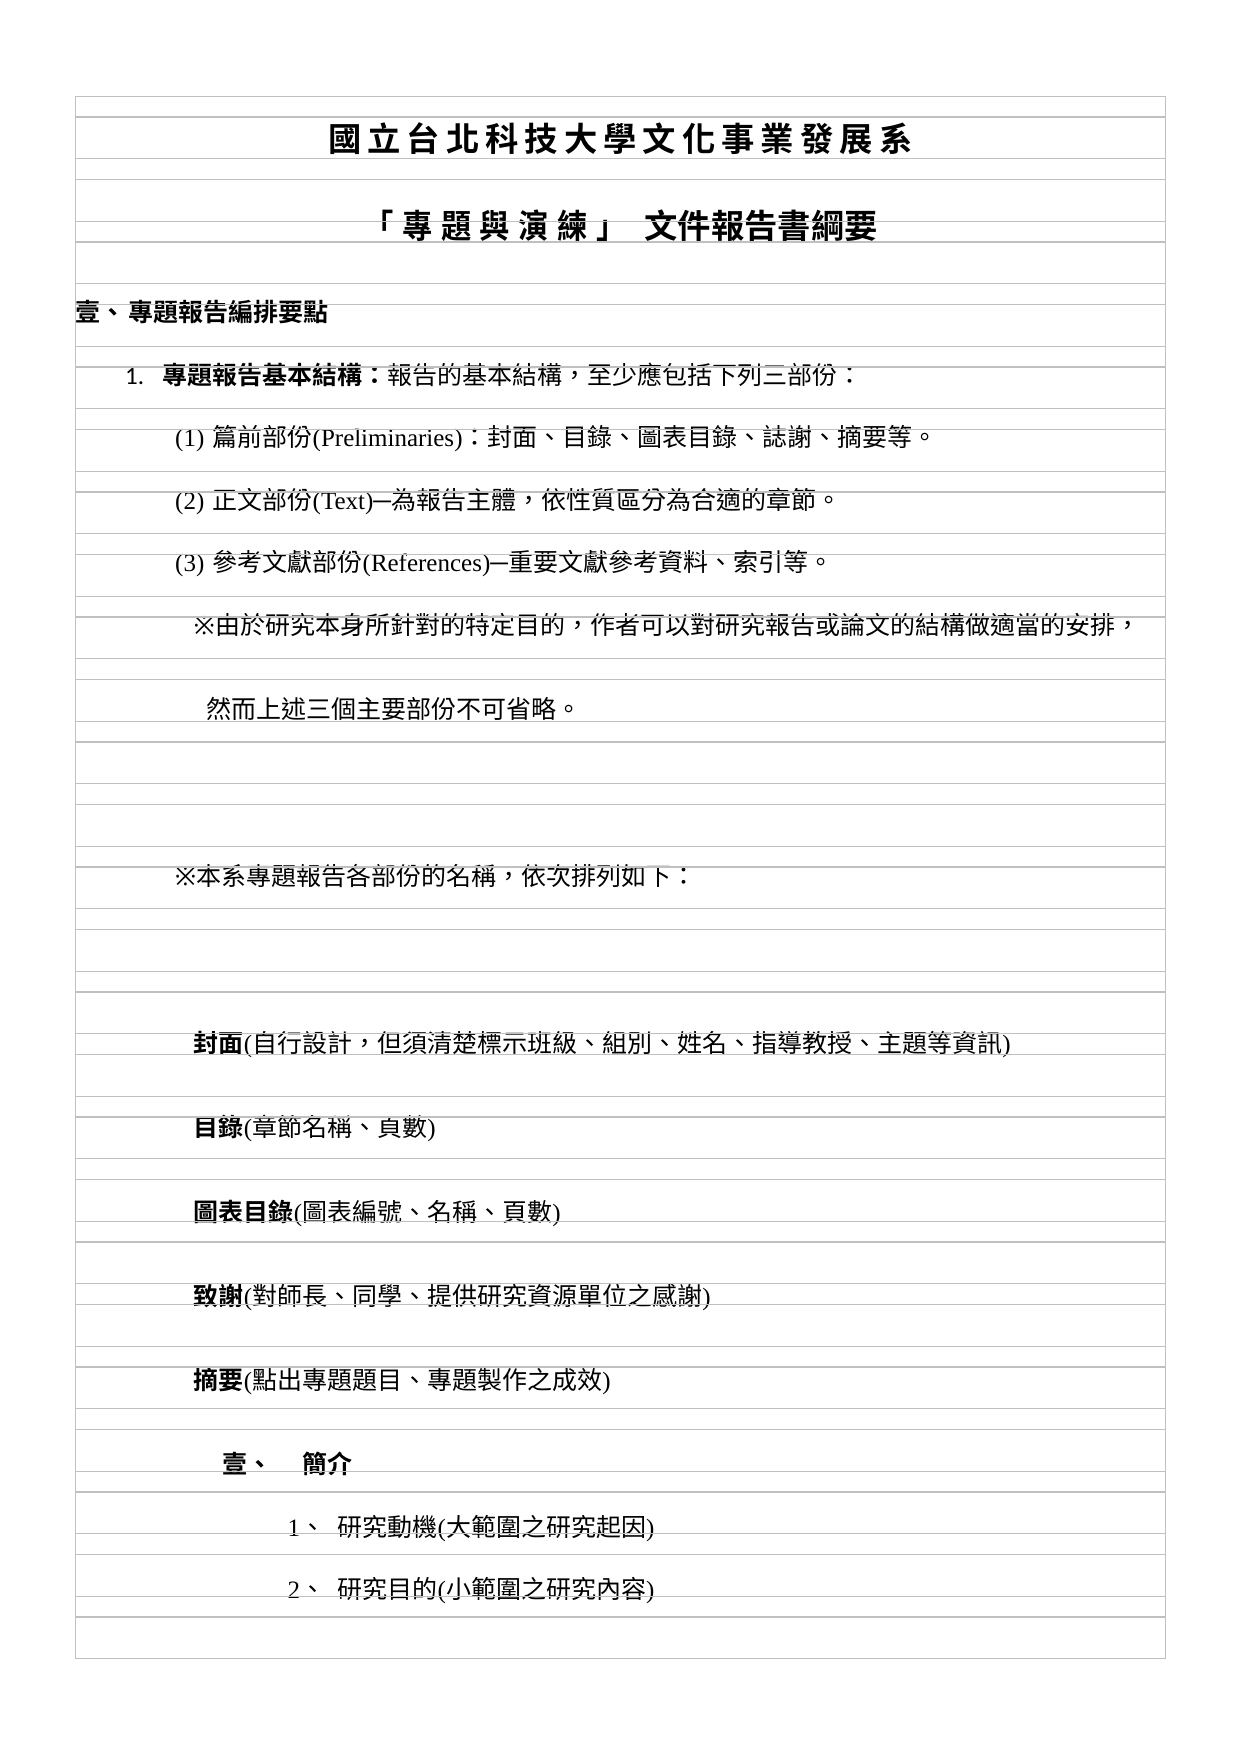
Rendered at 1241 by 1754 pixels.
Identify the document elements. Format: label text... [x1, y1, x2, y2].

text 圖表目錄(圖表編號、名稱、頁數) [175, 1180, 1165, 1221]
text 「專題與演練」 文件報告書綱要 [607, 222, 658, 241]
text [175, 1337, 1165, 1346]
text ※本系專題報告各部份的名稱，依次排列如下： [175, 868, 1165, 895]
text 封面(自行設計，但須清楚標示班級、組別、姓名、指導教授、主題等資訊) [838, 1034, 944, 1054]
list [175, 394, 1165, 408]
list [175, 519, 1165, 533]
text [175, 1168, 1165, 1179]
list 專題報告基本結構：報告的基本結構，至少應包括下列三部份： [125, 368, 1165, 394]
list 簡介 [223, 1421, 1165, 1429]
text 封面(自行設計，但須清楚標示班級、組別、姓名、指導教授、主題等資訊) [572, 1034, 632, 1054]
text 「專題與演練」 文件報告書綱要 [579, 222, 603, 241]
text 「專題與演練」 文件報告書綱要 [500, 222, 531, 241]
list 參考文獻部份(References)─重要文獻參考資料、索引等。 [175, 555, 1165, 582]
text ※由於研究本身所針對的特定目的，作者可以對研究報告或論文的結構做適當的安排， [175, 618, 1165, 644]
text 致謝(對師長、同學、提供研究資源單位之感謝) [433, 1284, 459, 1304]
text 封面(自行設計，但須清楚標示班級、組別、姓名、指導教授、主題等資訊) [998, 1034, 1165, 1054]
text [175, 1084, 1165, 1096]
text 致謝(對師長、同學、提供研究資源單位之感謝) [537, 1284, 609, 1304]
list [175, 472, 1165, 491]
text 致謝(對師長、同學、提供研究資源單位之感謝) [458, 1284, 542, 1304]
text 「專題與演練」 文件報告書綱要 [859, 222, 1165, 241]
text 致謝(對師長、同學、提供研究資源單位之感謝) [700, 1284, 1165, 1304]
text [76, 97, 1165, 116]
text [175, 722, 1165, 728]
text 「專題與演練」 文件報告書綱要 [529, 222, 576, 241]
list 正文部份(Text)─為報告主體，依性質區分為合適的章節。 [175, 493, 1165, 519]
list 研究動機(大範圍之研究起因) [287, 1493, 1165, 1533]
list 研究目的(小範圍之研究內容) [287, 1597, 1165, 1609]
text 封面(自行設計，但須清楚標示班級、組別、姓名、指導教授、主題等資訊) [715, 1034, 757, 1054]
text 致謝(對師長、同學、提供研究資源單位之感謝) [281, 1284, 431, 1304]
list 簡介 [223, 1430, 1165, 1471]
list [175, 534, 1165, 554]
text 致謝(對師長、同學、提供研究資源單位之感謝) [608, 1284, 645, 1304]
text 封面(自行設計，但須清楚標示班級、組別、姓名、指導教授、主題等資訊) [484, 1034, 539, 1054]
text 封面(自行設計，但須清楚標示班級、組別、姓名、指導教授、主題等資訊) [383, 1034, 482, 1054]
text 致謝(對師長、同學、提供研究資源單位之感謝) [635, 1284, 668, 1304]
text 然而上述三個主要部份不可省略。 [175, 680, 1165, 721]
text 封面(自行設計，但須清楚標示班級、組別、姓名、指導教授、主題等資訊) [175, 1000, 1165, 1033]
text [175, 1347, 1165, 1366]
text 封面(自行設計，但須清楚標示班級、組別、姓名、指導教授、主題等資訊) [758, 1034, 793, 1054]
text 致謝(對師長、同學、提供研究資源單位之感謝) [175, 1253, 1165, 1283]
text [175, 1097, 1165, 1116]
text [175, 666, 1165, 679]
text [175, 582, 1165, 596]
text [175, 1222, 1165, 1231]
text 封面(自行設計，但須清楚標示班級、組別、姓名、指導教授、主題等資訊) [273, 1034, 344, 1054]
text 封面(自行設計，但須清楚標示班級、組別、姓名、指導教授、主題等資訊) [175, 1055, 1165, 1062]
text 目錄(章節名稱、頁數) [175, 1118, 1165, 1147]
list [76, 284, 1165, 304]
list [76, 269, 1165, 283]
text 國立台北科技大學文化事業發展系 [76, 118, 1165, 158]
text 摘要(點出專題題目、專題製作之成效) [175, 1368, 1165, 1399]
list 研究動機(大範圍之研究起因) [287, 1484, 1165, 1491]
text [175, 597, 1165, 616]
list [125, 332, 1165, 346]
text 「專題與演練」 文件報告書綱要 [76, 182, 1165, 221]
text 「專題與演練」 文件報告書綱要 [444, 222, 488, 241]
list 篇前部份(Preliminaries)：封面、目錄、圖表目錄、誌謝、摘要等。 [175, 430, 1165, 457]
list 專題報告編排要點 [76, 305, 1165, 332]
list [175, 457, 1165, 471]
list [125, 347, 1165, 366]
text 致謝(對師長、同學、提供研究資源單位之感謝) [175, 1305, 1165, 1315]
text 「專題與演練」 文件報告書綱要 [76, 222, 421, 241]
text 封面(自行設計，但須清楚標示班級、組別、姓名、指導教授、主題等資訊) [175, 1034, 212, 1054]
list [175, 409, 1165, 429]
list 研究目的(小範圍之研究內容) [287, 1555, 1165, 1596]
text 「專題與演練」 文件報告書綱要 [423, 222, 459, 241]
text 封面(自行設計，但須清楚標示班級、組別、姓名、指導教授、主題等資訊) [346, 1034, 382, 1054]
list 研究動機(大範圍之研究起因) [287, 1534, 1165, 1546]
text [175, 847, 1165, 866]
text 「專題與演練」 文件報告書綱要 [732, 222, 825, 241]
text 致謝(對師長、同學、提供研究資源單位之感謝) [175, 1284, 209, 1304]
text 「專題與演練」 文件報告書綱要 [840, 222, 856, 241]
text 「專題與演練」 文件報告書綱要 [701, 222, 718, 241]
text [175, 833, 1165, 846]
list 研究目的(小範圍之研究內容) [287, 1546, 1165, 1554]
text 「專題與演練」 文件報告書綱要 [664, 222, 682, 241]
list 簡介 [223, 1472, 1165, 1484]
